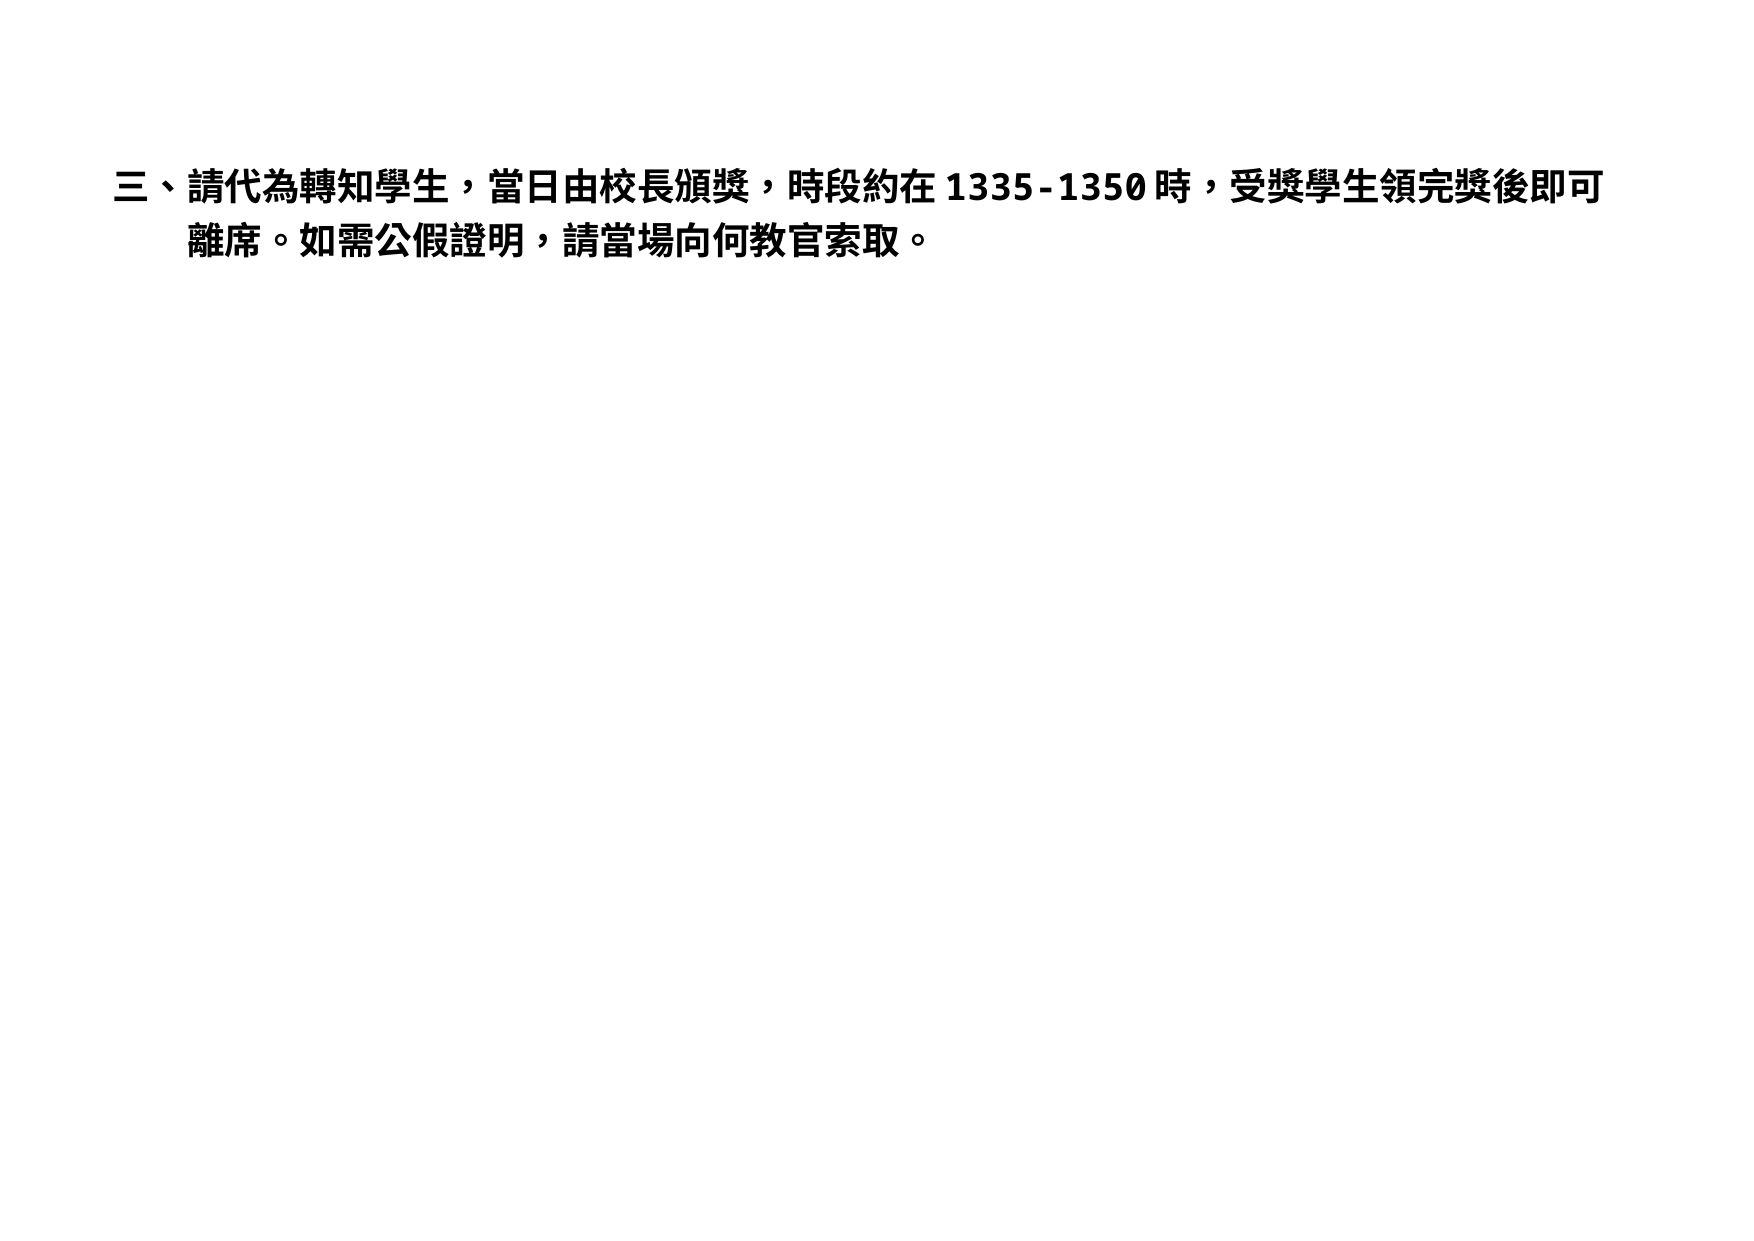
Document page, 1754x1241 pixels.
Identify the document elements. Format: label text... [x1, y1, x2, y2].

text 三、請代為轉知學生，當日由校長頒獎，時段約在1335-1350時，受獎學生領完獎後即可離席。如需公假證明，請當場向何教官索取。 [112, 156, 1636, 265]
